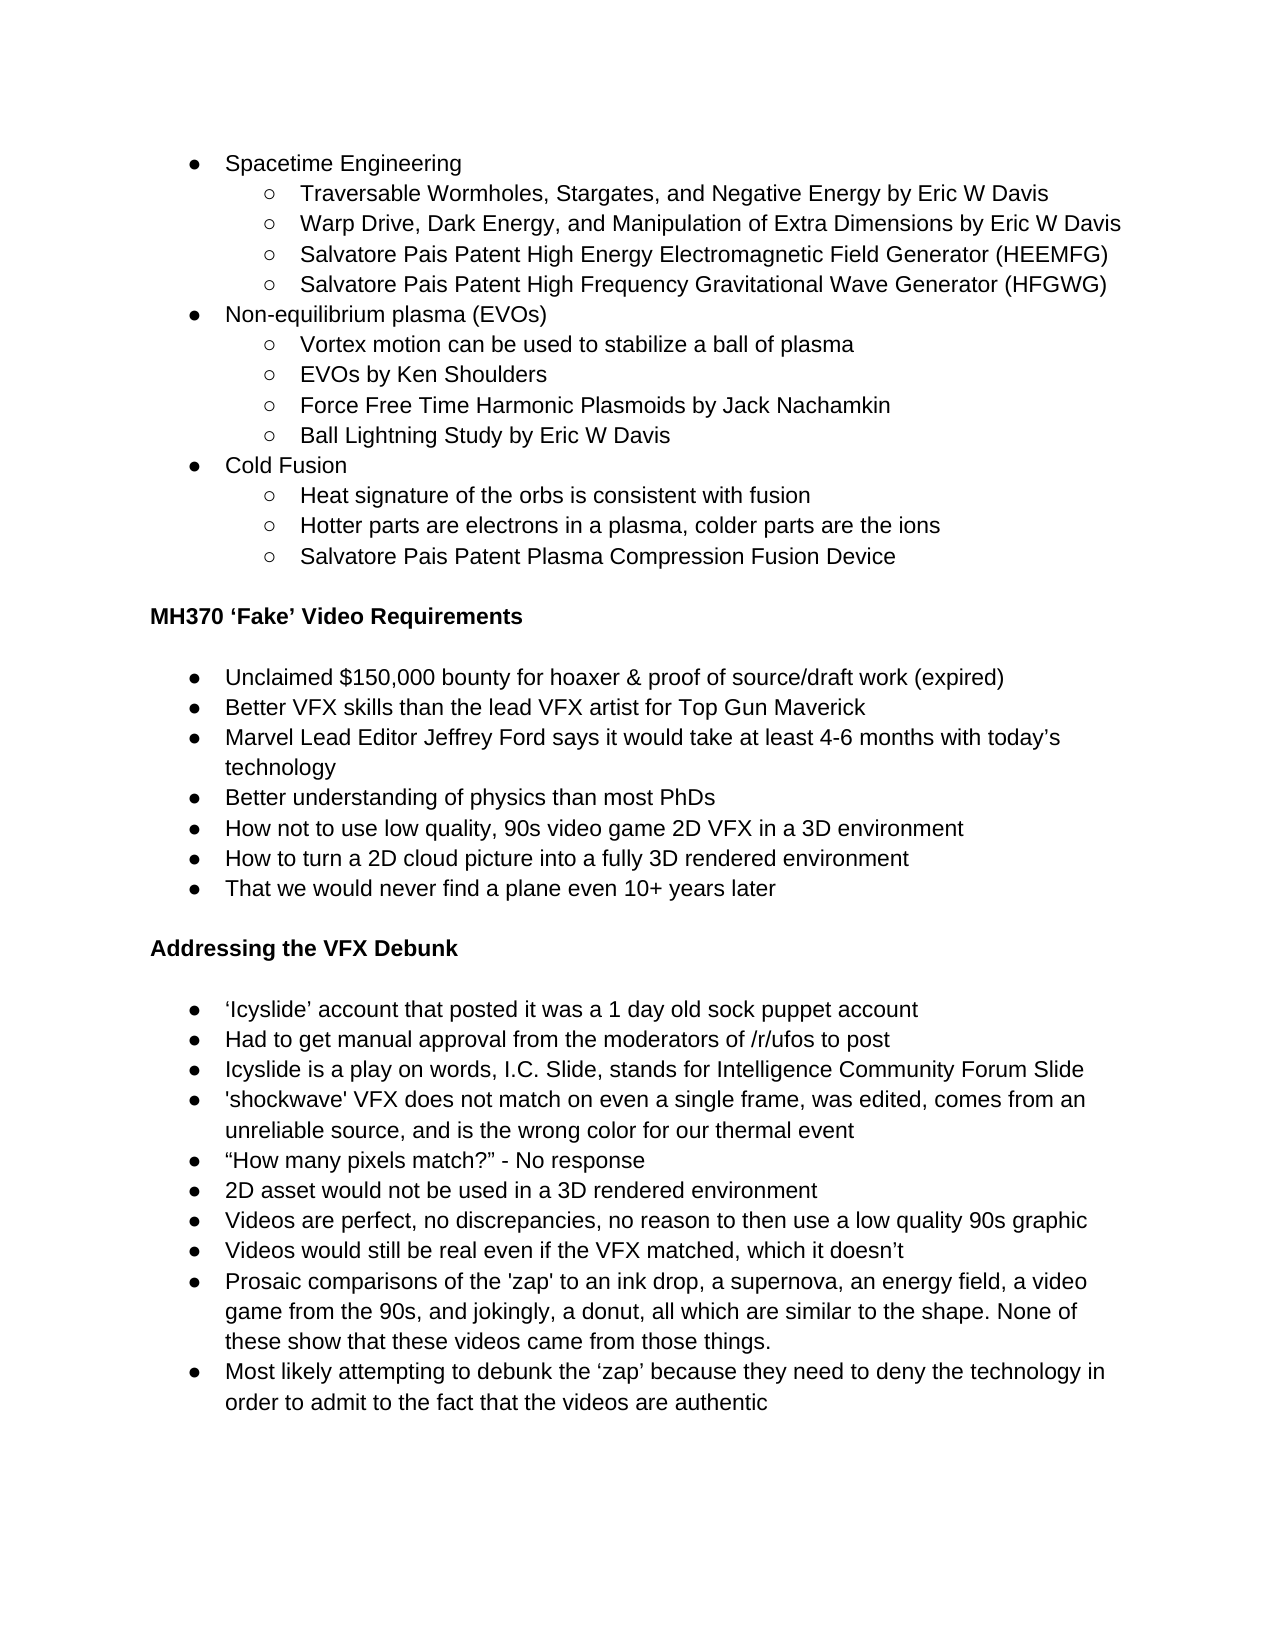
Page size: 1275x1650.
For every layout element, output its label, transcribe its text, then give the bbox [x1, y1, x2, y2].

list Salvatore Pais Patent High Frequency Gravitational Wave Generator (HFGWG) [262, 271, 1125, 297]
list Traversable Wormholes, Stargates, and Negative Energy by Eric W Davis [262, 180, 1125, 207]
list Spacetime Engineering [187, 150, 1125, 176]
list Force Free Time Harmonic Plasmoids by Jack Nachamkin [262, 392, 1125, 418]
list Prosaic comparisons of the 'zap' to an ink drop, a supernova, an energy field, a video game from the 90s, and jokingly, a donut, all which are similar to the shape. None of these show that these videos came from those things. [187, 1268, 1125, 1354]
list “How many pixels match?” - No response [187, 1147, 1125, 1173]
list Most likely attempting to debunk the ‘zap’ because they need to deny the technology in order to admit to the fact that the videos are authentic [187, 1358, 1125, 1415]
list Warp Drive, Dark Energy, and Manipulation of Extra Dimensions by Eric W Davis [262, 210, 1125, 237]
list How to turn a 2D cloud picture into a fully 3D rendered environment [187, 845, 1125, 871]
list Unclaimed $150,000 bounty for hoaxer & proof of source/draft work (expired) [187, 663, 1125, 690]
list EVOs by Ken Shoulders [262, 361, 1125, 388]
list Vortex motion can be used to stabilize a ball of plasma [262, 331, 1125, 358]
list ‘Icyslide’ account that posted it was a 1 day old sock puppet account [187, 996, 1125, 1022]
list Non-equilibrium plasma (EVOs) [187, 301, 1125, 327]
list Heat signature of the orbs is consistent with fusion [262, 482, 1125, 509]
text Addressing the VFX Debunk [150, 935, 1125, 962]
list Better understanding of physics than most PhDs [187, 784, 1125, 811]
list 'shockwave' VFX does not match on even a single frame, was edited, comes from an unreliable source, and is the wrong color for our thermal event [187, 1086, 1125, 1143]
list Videos are perfect, no discrepancies, no reason to then use a low quality 90s graphic [187, 1207, 1125, 1234]
list Ball Lightning Study by Eric W Davis [262, 422, 1125, 448]
list Icyslide is a play on words, I.C. Slide, stands for Intelligence Community Forum Slide [187, 1056, 1125, 1083]
list That we would never find a plane even 10+ years later [187, 875, 1125, 901]
list Hotter parts are electrons in a plasma, colder parts are the ions [262, 512, 1125, 539]
list How not to use low quality, 90s video game 2D VFX in a 3D environment [187, 814, 1125, 841]
list Marvel Lead Editor Jeffrey Ford says it would take at least 4-6 months with today’s technology [187, 724, 1125, 781]
list Salvatore Pais Patent High Energy Electromagnetic Field Generator (HEEMFG) [262, 241, 1125, 267]
list Salvatore Pais Patent Plasma Compression Fusion Device [262, 543, 1125, 569]
list Had to get manual approval from the moderators of /r/ufos to post [187, 1026, 1125, 1052]
list 2D asset would not be used in a 3D rendered environment [187, 1177, 1125, 1203]
list Better VFX skills than the lead VFX artist for Top Gun Maverick [187, 694, 1125, 720]
list Videos would still be real even if the VFX matched, which it doesn’t [187, 1237, 1125, 1264]
text MH370 ‘Fake’ Video Requirements [150, 603, 1125, 629]
list Cold Fusion [187, 452, 1125, 478]
